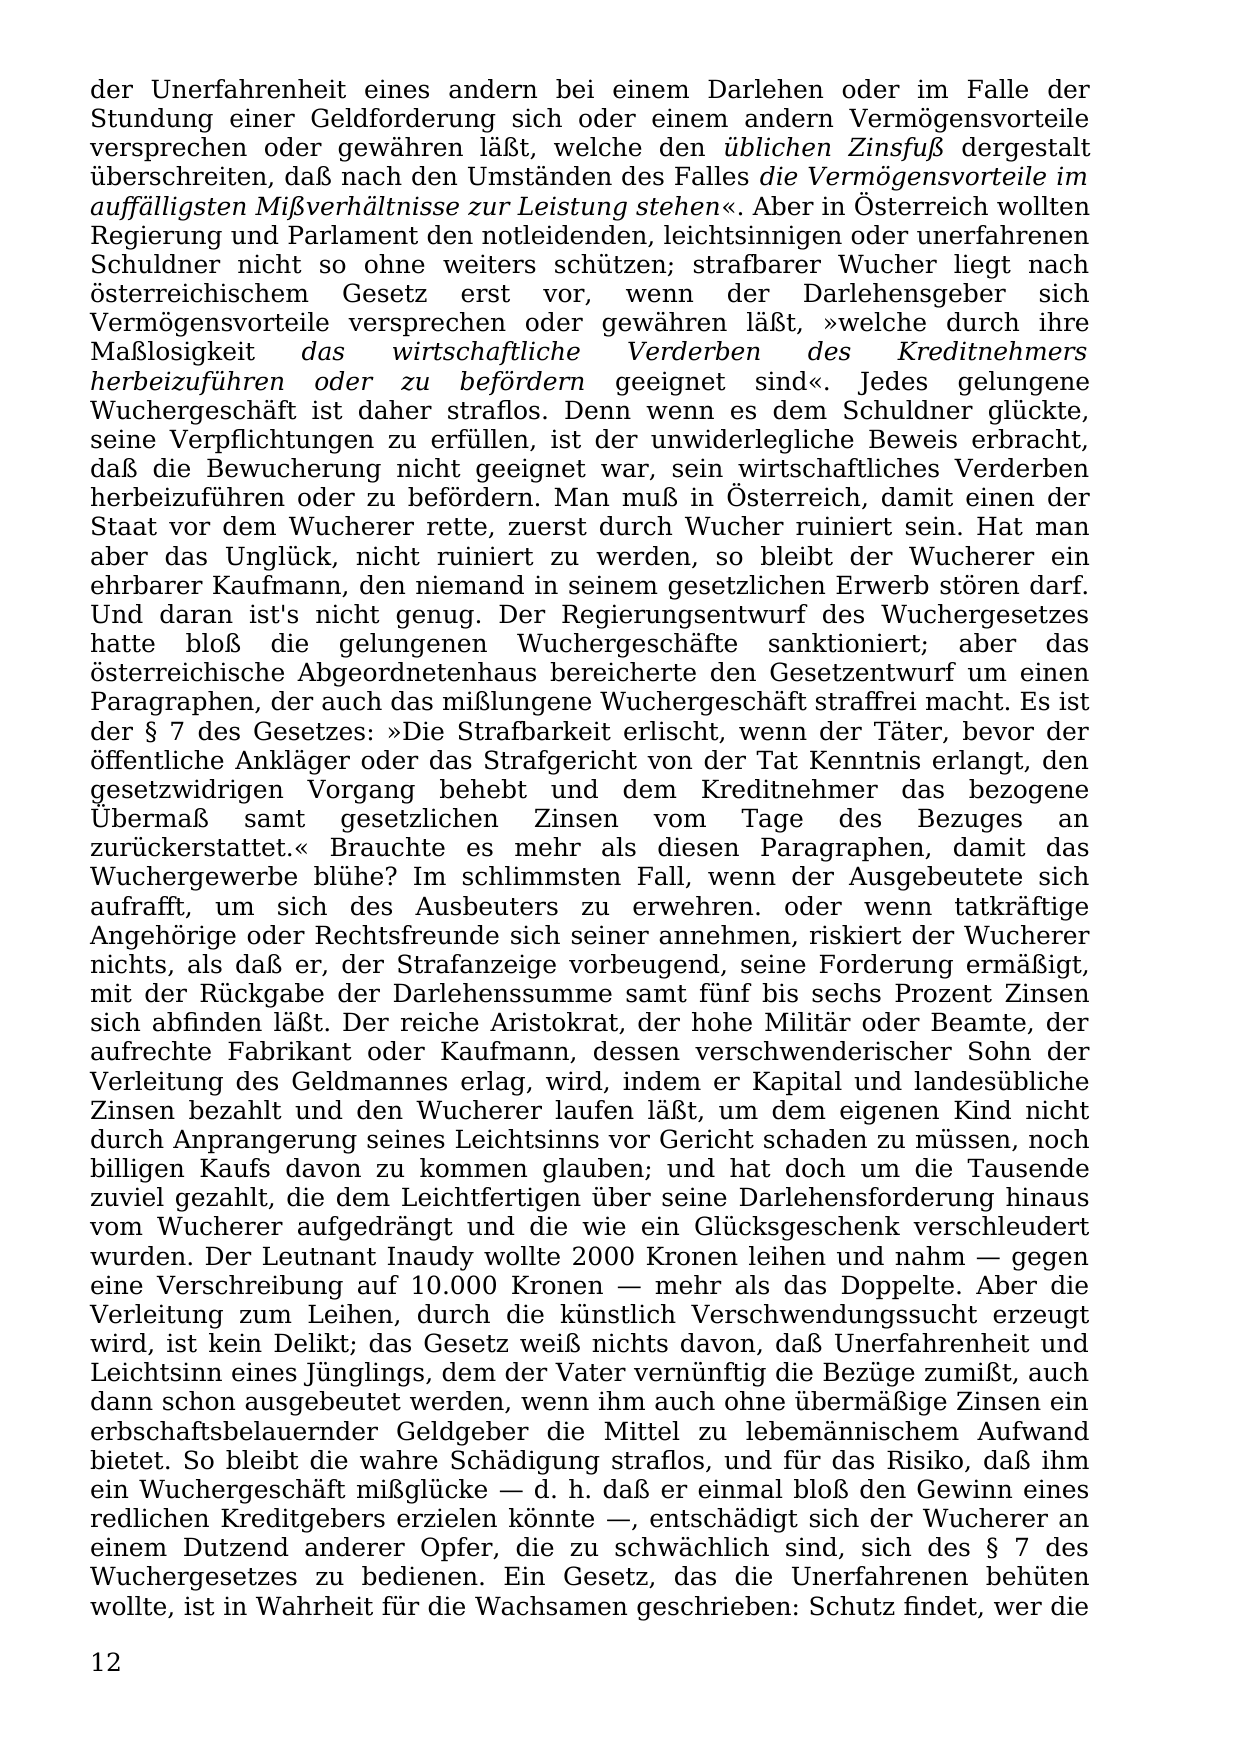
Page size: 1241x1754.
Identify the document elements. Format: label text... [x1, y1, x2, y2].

text der Unerfahrenheit eines andern bei einem Darlehen oder im Falle der Stundung einer Geldforderung sich oder einem andern Vermögensvorteile versprechen oder gewähren läßt, welche den üblichen Zinsfuß dergestalt überschreiten, daß nach den Umständen des Falles die Vermögensvorteile im auffälligsten Mißverhältnisse zur Leistung stehen«. Aber in Österreich wollten Regierung und Parlament den notleidenden, leichtsinnigen oder unerfahrenen Schuldner nicht so ohne weiters schützen; strafbarer Wucher liegt nach österreichischem Gesetz erst vor, wenn der Darlehensgeber sich Vermögensvorteile versprechen oder gewähren läßt, »welche durch ihre Maßlosigkeit das wirtschaftliche Verderben des Kreditnehmers herbeizuführen oder zu befördern geeignet sind«. Jedes gelungene Wuchergeschäft ist daher straflos. Denn wenn es dem Schuldner glückte, seine Verpflichtungen zu erfüllen, ist der unwiderlegliche Beweis erbracht, daß die Bewucherung nicht geeignet war, sein wirtschaftliches Verderben herbeizuführen oder zu befördern. Man muß in Österreich, damit einen der Staat vor dem Wucherer rette, zuerst durch Wucher ruiniert sein. Hat man aber das Unglück, nicht ruiniert zu werden, so bleibt der Wucherer ein ehrbarer Kaufmann, den niemand in seinem gesetzlichen Erwerb stören darf. Und daran ist's nicht genug. Der Regierungsentwurf des Wuchergesetzes hatte bloß die gelungenen Wuchergeschäfte sanktioniert; aber das österreichische Abgeordnetenhaus bereicherte den Gesetzentwurf um einen Paragraphen, der auch das mißlungene Wuchergeschäft straffrei macht. Es ist der § 7 des Gesetzes: »Die Strafbarkeit erlischt, wenn der Täter, bevor der öffentliche Ankläger oder das Strafgericht von der Tat Kenntnis erlangt, den gesetzwidrigen Vorgang behebt und dem Kreditnehmer das bezogene Übermaß samt gesetzlichen Zinsen vom Tage des Bezuges an zurückerstattet.« Brauchte es mehr als diesen Paragraphen, damit das Wuchergewerbe blühe? Im schlimmsten Fall, wenn der Ausgebeutete sich aufrafft, um sich des Ausbeuters zu erwehren. oder wenn tatkräftige Angehörige oder Rechtsfreunde sich seiner annehmen, riskiert der Wucherer nichts, als daß er, der Strafanzeige vorbeugend, seine Forderung ermäßigt, mit der Rückgabe der Darlehenssumme samt fünf bis sechs Prozent Zinsen sich abfinden läßt. Der reiche Aristokrat, der hohe Militär oder Beamte, der aufrechte Fabrikant oder Kaufmann, dessen verschwenderischer Sohn der Verleitung des Geldmannes erlag, wird, indem er Kapital und landesübliche Zinsen bezahlt und den Wucherer laufen läßt, um dem eigenen Kind nicht durch Anprangerung seines Leichtsinns vor Gericht schaden zu müssen, noch billigen Kaufs davon zu kommen glauben; und hat doch um die Tausende zuviel gezahlt, die dem Leichtfertigen über seine Darlehensforderung hinaus vom Wucherer aufgedrängt und die wie ein Glücksgeschenk verschleudert wurden. Der Leutnant Inaudy wollte 2000 Kronen leihen und nahm — gegen eine Verschreibung auf 10.000 Kronen — mehr als das Doppelte. Aber die Verleitung zum Leihen, durch die künstlich Verschwendungssucht erzeugt wird, ist kein Delikt; das Gesetz weiß nichts davon, daß Unerfahrenheit und Leichtsinn eines Jünglings, dem der Vater vernünftig die Bezüge zumißt, auch dann schon ausgebeutet werden, wenn ihm auch ohne übermäßige Zinsen ein erbschaftsbelauernder Geldgeber die Mittel zu lebemännischem Aufwand bietet. So bleibt die wahre Schädigung straflos, und für das Risiko, daß ihm ein Wuchergeschäft mißglücke — d. h. daß er einmal bloß den Gewinn eines redlichen Kreditgebers erzielen könnte —, entschädigt sich der Wucherer an einem Dutzend anderer Opfer, die zu schwächlich sind, sich des § 7 des Wuchergesetzes zu bedienen. Ein Gesetz, das die Unerfahrenen behüten wollte, ist in Wahrheit für die Wachsamen geschrieben: Schutz findet, wer die [90, 75, 1091, 1621]
